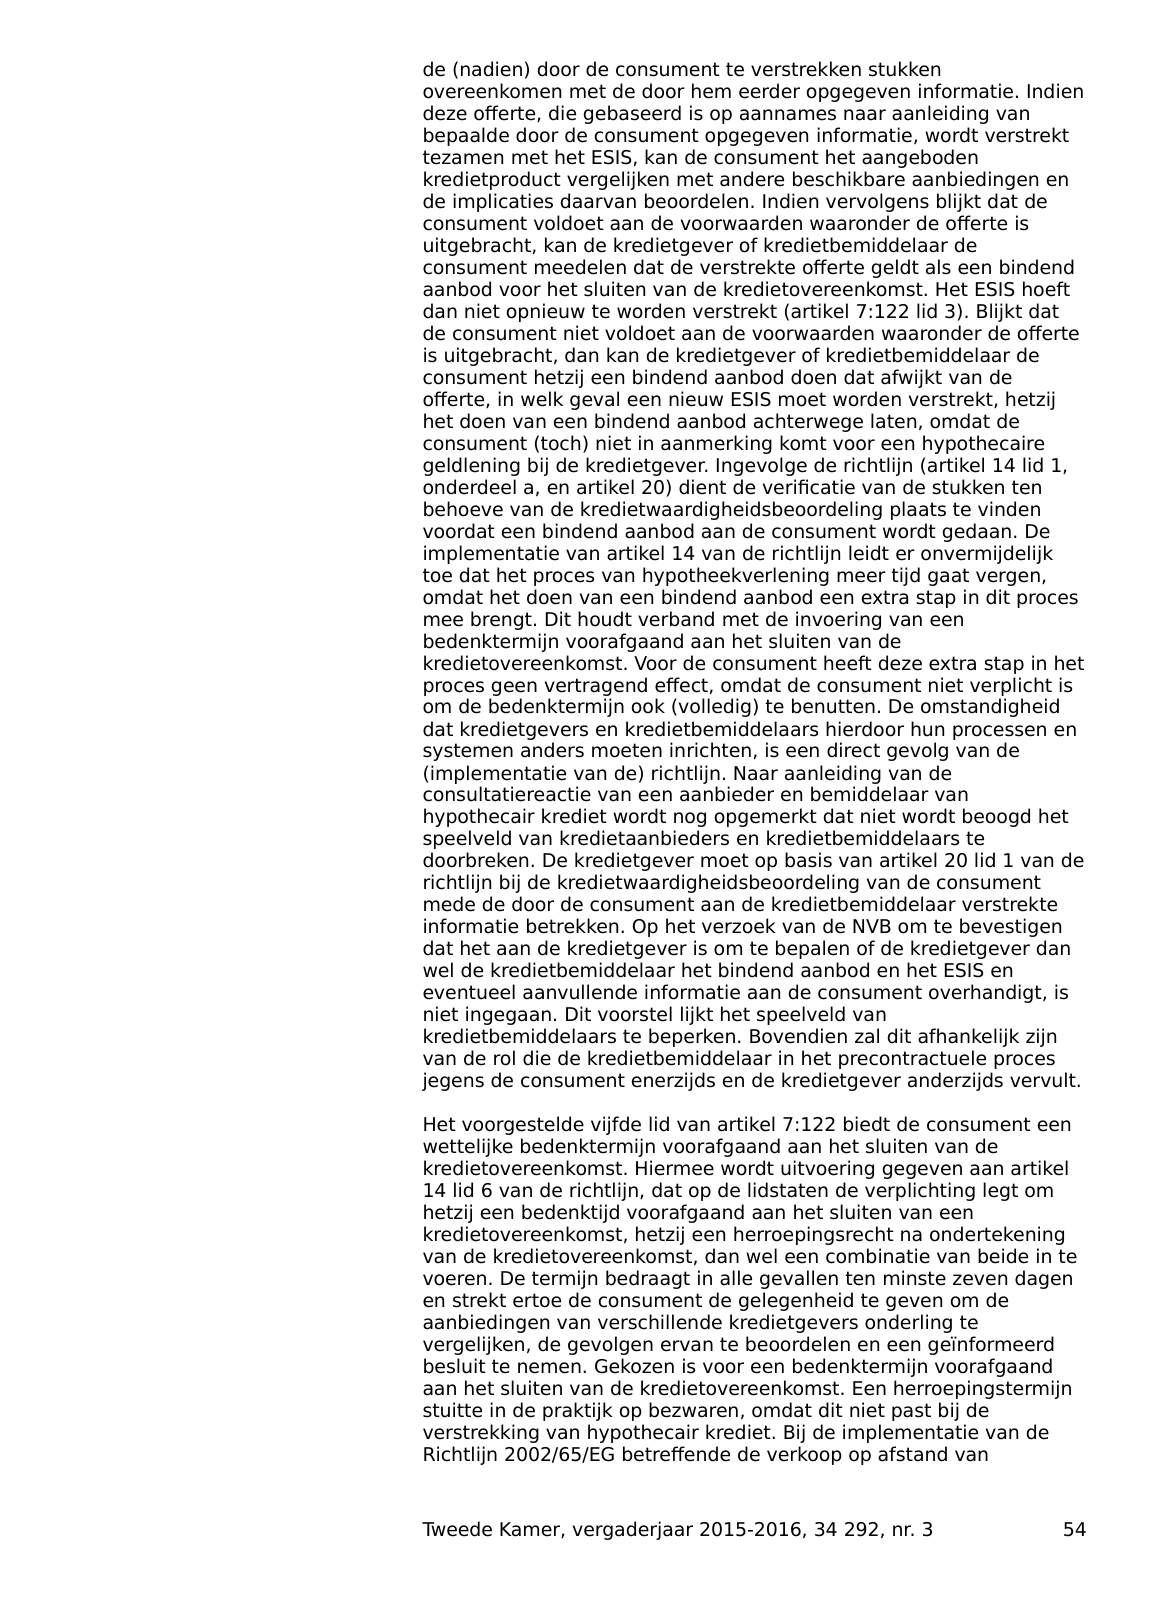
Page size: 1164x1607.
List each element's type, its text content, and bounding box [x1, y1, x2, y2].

text Het voorgestelde vijfde lid van artikel 7:122 biedt de consument een wettelijke bedenktermijn voorafgaand aan het sluiten van de kredietovereenkomst. Hiermee wordt uitvoering gegeven aan artikel 14 lid 6 van de richtlijn, dat op de lidstaten de verplichting legt om hetzij een bedenktijd voorafgaand aan het sluiten van een kredietovereenkomst, hetzij een herroepingsrecht na ondertekening van de kredietovereenkomst, dan wel een combinatie van beide in te voeren. De termijn bedraagt in alle gevallen ten minste zeven dagen en strekt ertoe de consument de gelegenheid te geven om de aanbiedingen van verschillende kredietgevers onderling te vergelijken, de gevolgen ervan te beoordelen en een geïnformeerd besluit te nemen. Gekozen is voor een bedenktermijn voorafgaand aan het sluiten van de kredietovereenkomst. Een herroepingstermijn stuitte in de praktijk op bezwaren, omdat dit niet past bij de verstrekking van hypothecair krediet. Bij de implementatie van de Richtlijn 2002/65/EG betreffende de verkoop op afstand van [422, 1114, 1087, 1466]
text de (nadien) door de consument te verstrekken stukken overeenkomen met de door hem eerder opgegeven informatie. Indien deze offerte, die gebaseerd is op aannames naar aanleiding van bepaalde door de consument opgegeven informatie, wordt verstrekt tezamen met het ESIS, kan de consument het aangeboden kredietproduct vergelijken met andere beschikbare aanbiedingen en de implicaties daarvan beoordelen. Indien vervolgens blijkt dat de consument voldoet aan de voorwaarden waaronder de offerte is uitgebracht, kan de kredietgever of kredietbemiddelaar de consument meedelen dat de verstrekte offerte geldt als een bindend aanbod voor het sluiten van de kredietovereenkomst. Het ESIS hoeft dan niet opnieuw te worden verstrekt (artikel 7:122 lid 3). Blijkt dat de consument niet voldoet aan de voorwaarden waaronder de offerte is uitgebracht, dan kan de kredietgever of kredietbemiddelaar de consument hetzij een bindend aanbod doen dat afwijkt van de offerte, in welk geval een nieuw ESIS moet worden verstrekt, hetzij het doen van een bindend aanbod achterwege laten, omdat de consument (toch) niet in aanmerking komt voor een hypothecaire geldlening bij de kredietgever. Ingevolge de richtlijn (artikel 14 lid 1, onderdeel a, en artikel 20) dient de verificatie van de stukken ten behoeve van de kredietwaardigheidsbeoordeling plaats te vinden voordat een bindend aanbod aan de consument wordt gedaan. De implementatie van artikel 14 van de richtlijn leidt er onvermijdelijk toe dat het proces van hypotheekverlening meer tijd gaat vergen, omdat het doen van een bindend aanbod een extra stap in dit proces mee brengt. Dit houdt verband met de invoering van een bedenktermijn voorafgaand aan het sluiten van de kredietovereenkomst. Voor de consument heeft deze extra stap in het proces geen vertragend effect, omdat de consument niet verplicht is om de bedenktermijn ook (volledig) te benutten. De omstandigheid dat kredietgevers en kredietbemiddelaars hierdoor hun processen en systemen anders moeten inrichten, is een direct gevolg van de (implementatie van de) richtlijn. Naar aanleiding van de consultatiereactie van een aanbieder en bemiddelaar van hypothecair krediet wordt nog opgemerkt dat niet wordt beoogd het speelveld van kredietaanbieders en kredietbemiddelaars te doorbreken. De kredietgever moet op basis van artikel 20 lid 1 van de richtlijn bij de kredietwaardigheidsbeoordeling van de consument mede de door de consument aan de kredietbemiddelaar verstrekte informatie betrekken. Op het verzoek van de NVB om te bevestigen dat het aan de kredietgever is om te bepalen of de kredietgever dan wel de kredietbemiddelaar het bindend aanbod en het ESIS en eventueel aanvullende informatie aan de consument overhandigt, is niet ingegaan. Dit voorstel lijkt het speelveld van kredietbemiddelaars te beperken. Bovendien zal dit afhankelijk zijn van de rol die de kredietbemiddelaar in het precontractuele proces jegens de consument enerzijds en de kredietgever anderzijds vervult. [422, 59, 1087, 1092]
